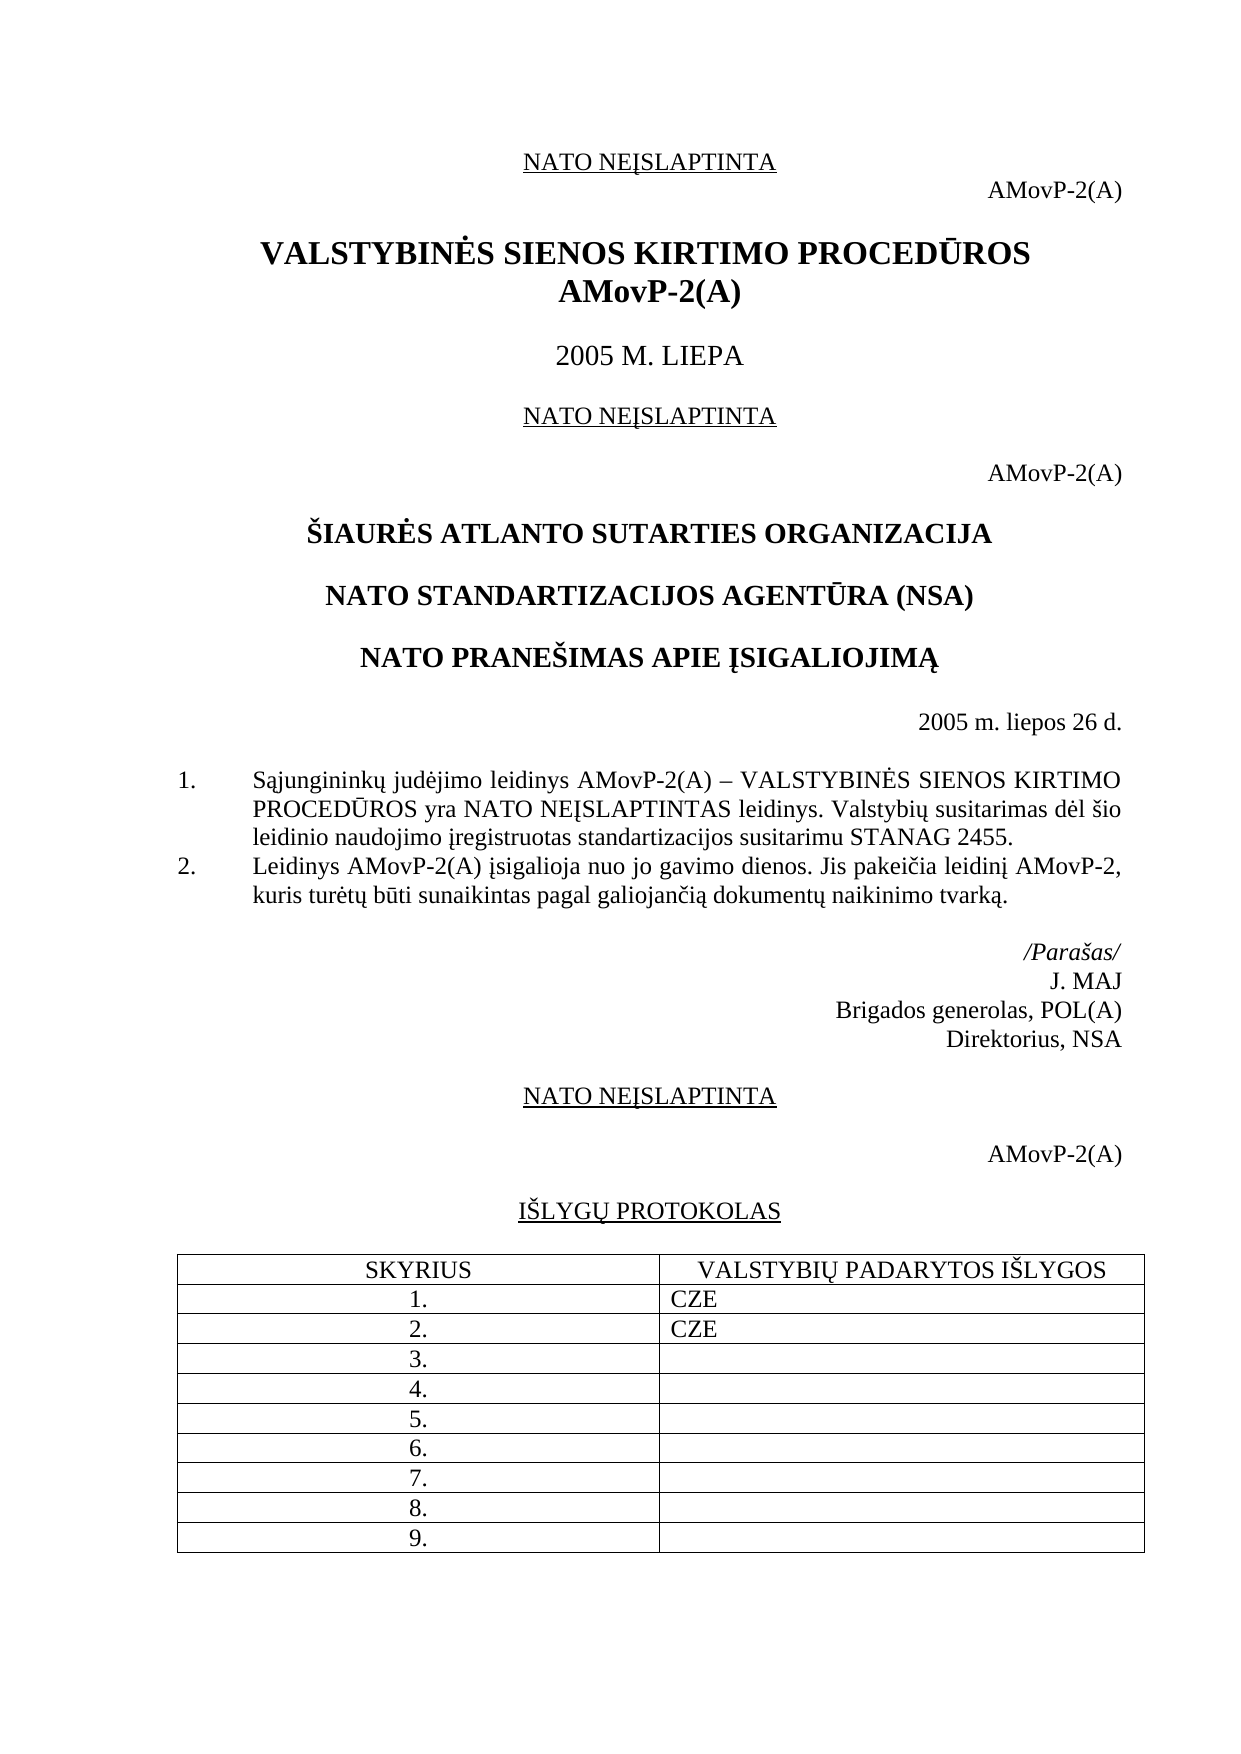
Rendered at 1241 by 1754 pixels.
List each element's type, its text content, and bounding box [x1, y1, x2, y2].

text 2. Leidinys AMovP-2(A) įsigalioja nuo jo gavimo dienos. Jis pakeičia leidinį AMovP-2, kuris turėtų būti sunaikintas pagal galiojančią dokumentų naikinimo tvarką. [177, 851, 1122, 909]
table_cell 3. [178, 1344, 659, 1373]
table_header VALSTYBIŲ PADARYTOS IŠLYGOS [660, 1255, 1144, 1283]
text AMovP-2(A) [177, 458, 1122, 487]
text 1. Sąjungininkų judėjimo leidinys AMovP-2(A) – VALSTYBINĖS SIENOS KIRTIMO PROCEDŪROS yra NATO NEĮSLAPTINTAS leidinys. Valstybių susitarimas dėl šio leidinio naudojimo įregistruotas standartizacijos susitarimu STANAG 2455. [177, 765, 1122, 851]
table_cell 9. [178, 1523, 659, 1552]
table_cell 5. [178, 1404, 659, 1432]
text IŠLYGŲ PROTOKOLAS [177, 1196, 1122, 1225]
text AMovP-2(A) [177, 1139, 1122, 1167]
text NATO NEĮSLAPTINTA [177, 401, 1122, 429]
table_cell 2. [178, 1314, 659, 1343]
text NATO NEĮSLAPTINTA [177, 147, 1122, 176]
text NATO NEĮSLAPTINTA [177, 1081, 1122, 1110]
table_cell 8. [178, 1493, 659, 1522]
text AMovP-2(A) [177, 176, 1122, 204]
text AMovP-2(A) [177, 271, 1122, 310]
table_cell [660, 1344, 1144, 1373]
table_cell CZE [660, 1285, 1144, 1313]
text 2005 M. LIEPA [177, 338, 1122, 372]
table_cell [660, 1404, 1144, 1432]
table_header SKYRIUS [178, 1255, 659, 1283]
table_cell [660, 1493, 1144, 1522]
table_cell 7. [178, 1463, 659, 1492]
table_cell [660, 1463, 1144, 1492]
text Direktorius, NSA [177, 1024, 1122, 1052]
table_cell CZE [660, 1314, 1144, 1343]
table_cell [660, 1523, 1144, 1552]
text NATO STANDARTIZACIJOS AGENTŪRA (NSA) [177, 578, 1122, 612]
text /Parašas/ [177, 937, 1122, 966]
text Brigados generolas, POL(A) [177, 995, 1122, 1024]
table_cell [660, 1374, 1144, 1403]
text VALSTYBINĖS SIENOS KIRTIMO PROCEDŪROS [177, 233, 1122, 271]
text ŠIAURĖS ATLANTO SUTARTIES ORGANIZACIJA [177, 516, 1122, 549]
table_cell 6. [178, 1434, 659, 1462]
table_cell 4. [178, 1374, 659, 1403]
table_cell [660, 1434, 1144, 1462]
table_cell 1. [178, 1285, 659, 1313]
text 2005 m. liepos 26 d. [177, 707, 1122, 736]
text NATO PRANEŠIMAS APIE ĮSIGALIOJIMĄ [177, 640, 1122, 674]
text J. MAJ [177, 966, 1122, 995]
